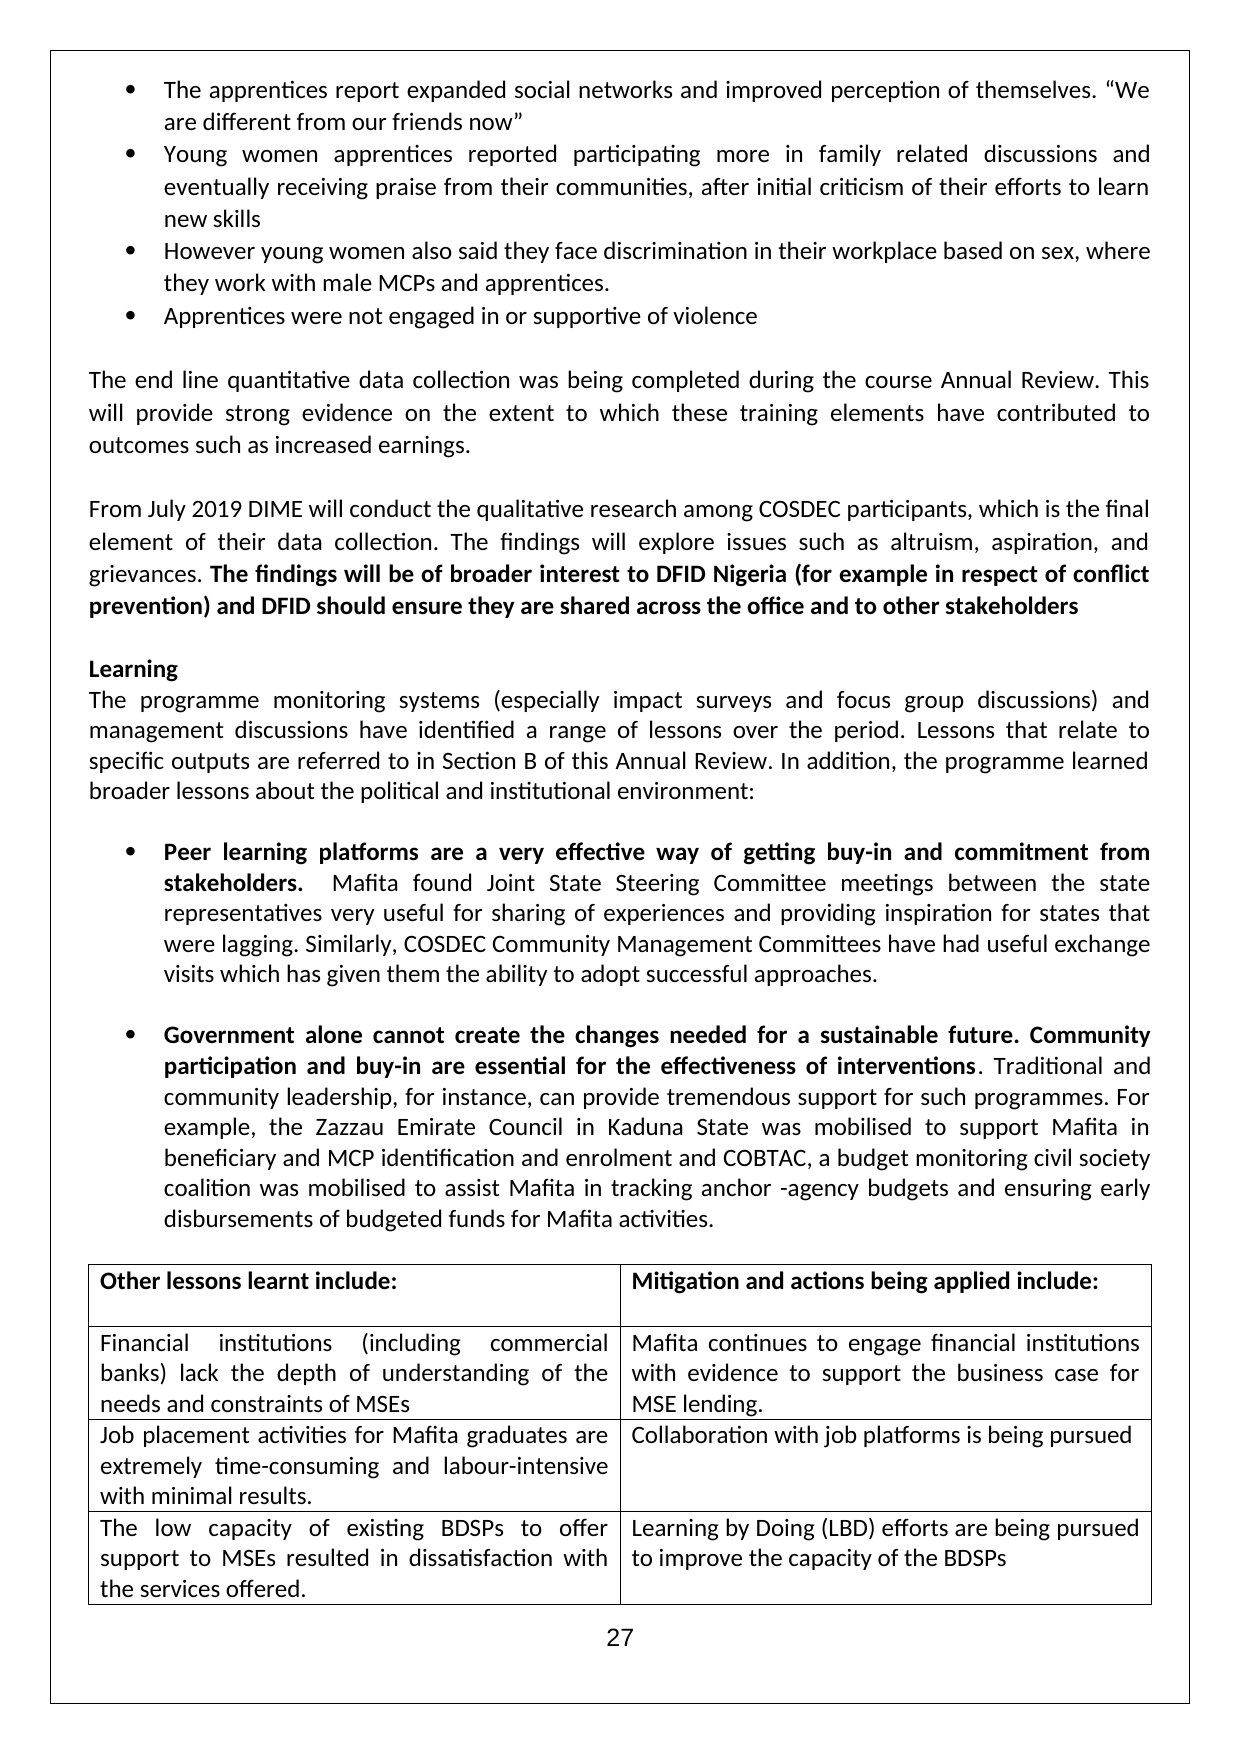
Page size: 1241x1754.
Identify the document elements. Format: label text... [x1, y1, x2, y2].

list Peer learning platforms are a very effective way of getting buy-in and commitment from stakeholders. Mafita found Joint State Steering Committee meetings between the state representatives very useful for sharing of experiences and providing inspiration for states that were lagging. Similarly, COSDEC Community Management Committees have had useful exchange visits which has given them the ability to adopt successful approaches. [126, 836, 1152, 989]
text Learning [89, 653, 1152, 684]
list Government alone cannot create the changes needed for a sustainable future. Community participation and buy-in are essential for the effectiveness of interventions. Traditional and community leadership, for instance, can provide tremendous support for such programmes. For example, the Zazzau Emirate Council in Kaduna State was mobilised to support Mafita in beneficiary and MCP identification and enrolment and COBTAC, a budget monitoring civil society coalition was mobilised to assist Mafita in tracking anchor -agency budgets and ensuring early disbursements of budgeted funds for Mafita activities. [126, 1019, 1152, 1233]
list The apprentices report expanded social networks and improved perception of themselves. “We are different from our friends now” [126, 74, 1152, 137]
table_cell Learning by Doing (LBD) efforts are being pursued to improve the capacity of the BDSPs [621, 1512, 1151, 1604]
list However young women also said they face discrimination in their workplace based on sex, where they work with male MCPs and apprentices. [126, 235, 1152, 298]
table_header Mitigation and actions being applied include: [621, 1265, 1151, 1326]
text The programme monitoring systems (especially impact surveys and focus group discussions) and management discussions have identified a range of lessons over the period. Lessons that relate to specific outputs are referred to in Section B of this Annual Review. In addition, the programme learned broader lessons about the political and institutional environment: [89, 684, 1152, 806]
table_cell The low capacity of existing BDSPs to offer support to MSEs resulted in dissatisfaction with the services offered. [89, 1512, 620, 1604]
list Young women apprentices reported participating more in family related discussions and eventually receiving praise from their communities, after initial criticism of their efforts to learn new skills [126, 138, 1152, 233]
table_cell Collaboration with job platforms is being pursued [621, 1420, 1151, 1511]
text The end line quantitative data collection was being completed during the course Annual Review. This will provide strong evidence on the extent to which these training elements have contributed to outcomes such as increased earnings. [89, 364, 1152, 459]
text From July 2019 DIME will conduct the qualitative research among COSDEC participants, which is the final element of their data collection. The findings will explore issues such as altruism, aspiration, and grievances. The findings will be of broader interest to DFID Nigeria (for example in respect of conflict prevention) and DFID should ensure they are shared across the office and to other stakeholders [89, 494, 1152, 621]
table_cell Financial institutions (including commercial banks) lack the depth of understanding of the needs and constraints of MSEs [89, 1327, 620, 1418]
table_header Other lessons learnt include: [89, 1265, 620, 1326]
list Apprentices were not engaged in or supportive of violence [126, 300, 1152, 330]
table_cell Job placement activities for Mafita graduates are extremely time-consuming and labour-intensive with minimal results. [89, 1420, 620, 1511]
table_cell Mafita continues to engage financial institutions with evidence to support the business case for MSE lending. [621, 1327, 1151, 1418]
